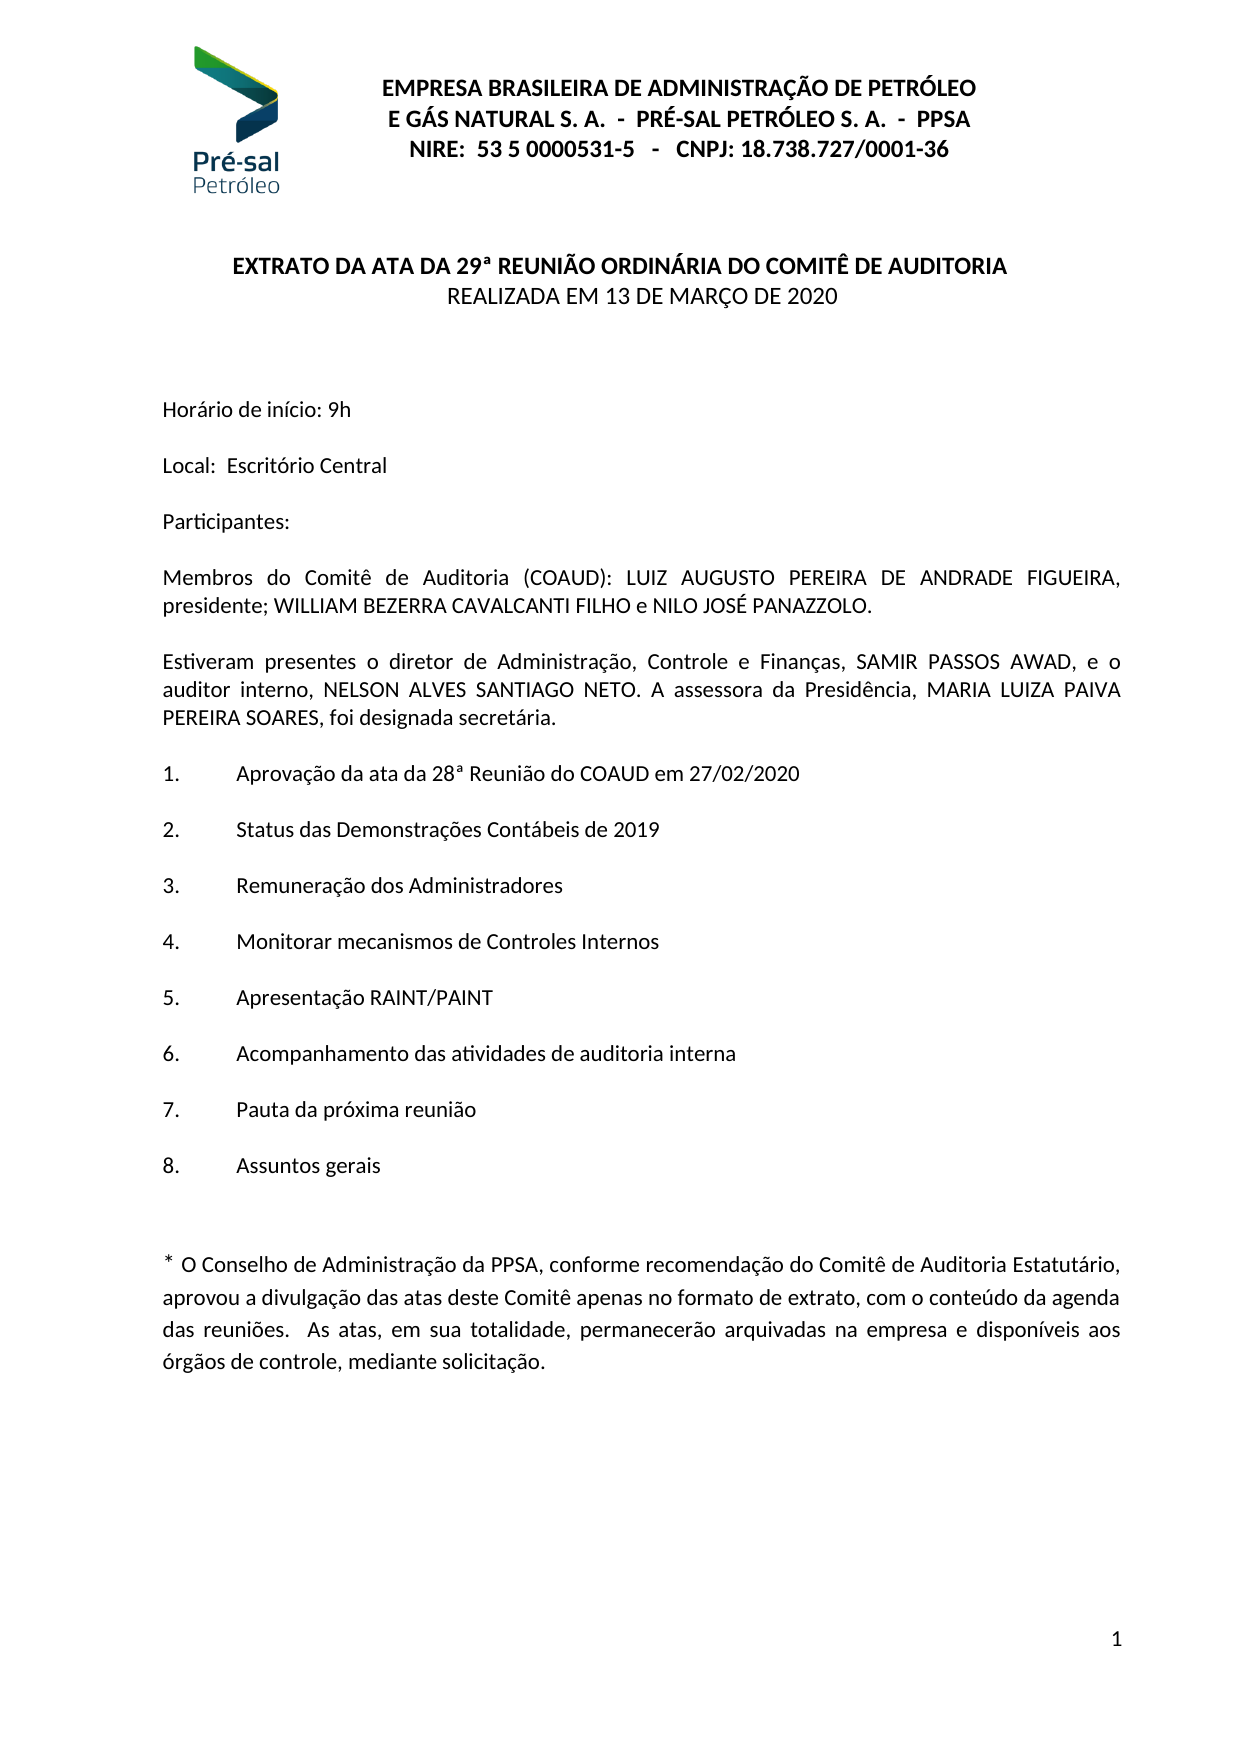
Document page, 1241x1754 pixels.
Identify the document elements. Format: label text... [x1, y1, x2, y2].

text 3. Remuneração dos Administradores [162, 871, 1122, 899]
text Membros do Comitê de Auditoria (COAUD): LUIZ AUGUSTO PEREIRA DE ANDRADE FIGUEIRA, presidente; WILLIAM BEZERRA CAVALCANTI FILHO e NILO JOSÉ PANAZZOLO. [162, 563, 1122, 619]
text Horário de início: 9h [162, 395, 1122, 423]
text Participantes: [162, 507, 1122, 535]
text 4. Monitorar mecanismos de Controles Internos [162, 927, 1122, 955]
text 1. Aprovação da ata da 28ª Reunião do COAUD em 27/02/2020 [162, 759, 1122, 787]
text 5. Apresentação RAINT/PAINT [162, 983, 1122, 1011]
text 7. Pauta da próxima reunião [162, 1095, 1122, 1123]
text REALIZADA EM 13 DE MARÇO DE 2020 [162, 280, 1122, 311]
text 8. Assuntos gerais [162, 1151, 1122, 1179]
text 2. Status das Demonstrações Contábeis de 2019 [162, 815, 1122, 843]
text 6. Acompanhamento das atividades de auditoria interna [162, 1039, 1122, 1067]
text * O Conselho de Administração da PPSA, conforme recomendação do Comitê de Auditoria Estatutário, aprovou a divulgação das atas deste Comitê apenas no formato de extrato, com o conteúdo da agenda das reuniões. As atas, em sua totalidade, permanecerão arquivadas na empresa e disponíveis aos órgãos de controle, mediante solicitação. [162, 1248, 1122, 1375]
text Estiveram presentes o diretor de Administração, Controle e Finanças, SAMIR PASSOS AWAD, e o auditor interno, NELSON ALVES SANTIAGO NETO. A assessora da Presidência, MARIA LUIZA PAIVA PEREIRA SOARES, foi designada secretária. [162, 647, 1122, 731]
text Local: Escritório Central [162, 451, 1122, 479]
text EXTRATO DA ATA DA 29ª REUNIÃO ORDINÁRIA DO COMITÊ DE AUDITORIA [118, 250, 1122, 280]
